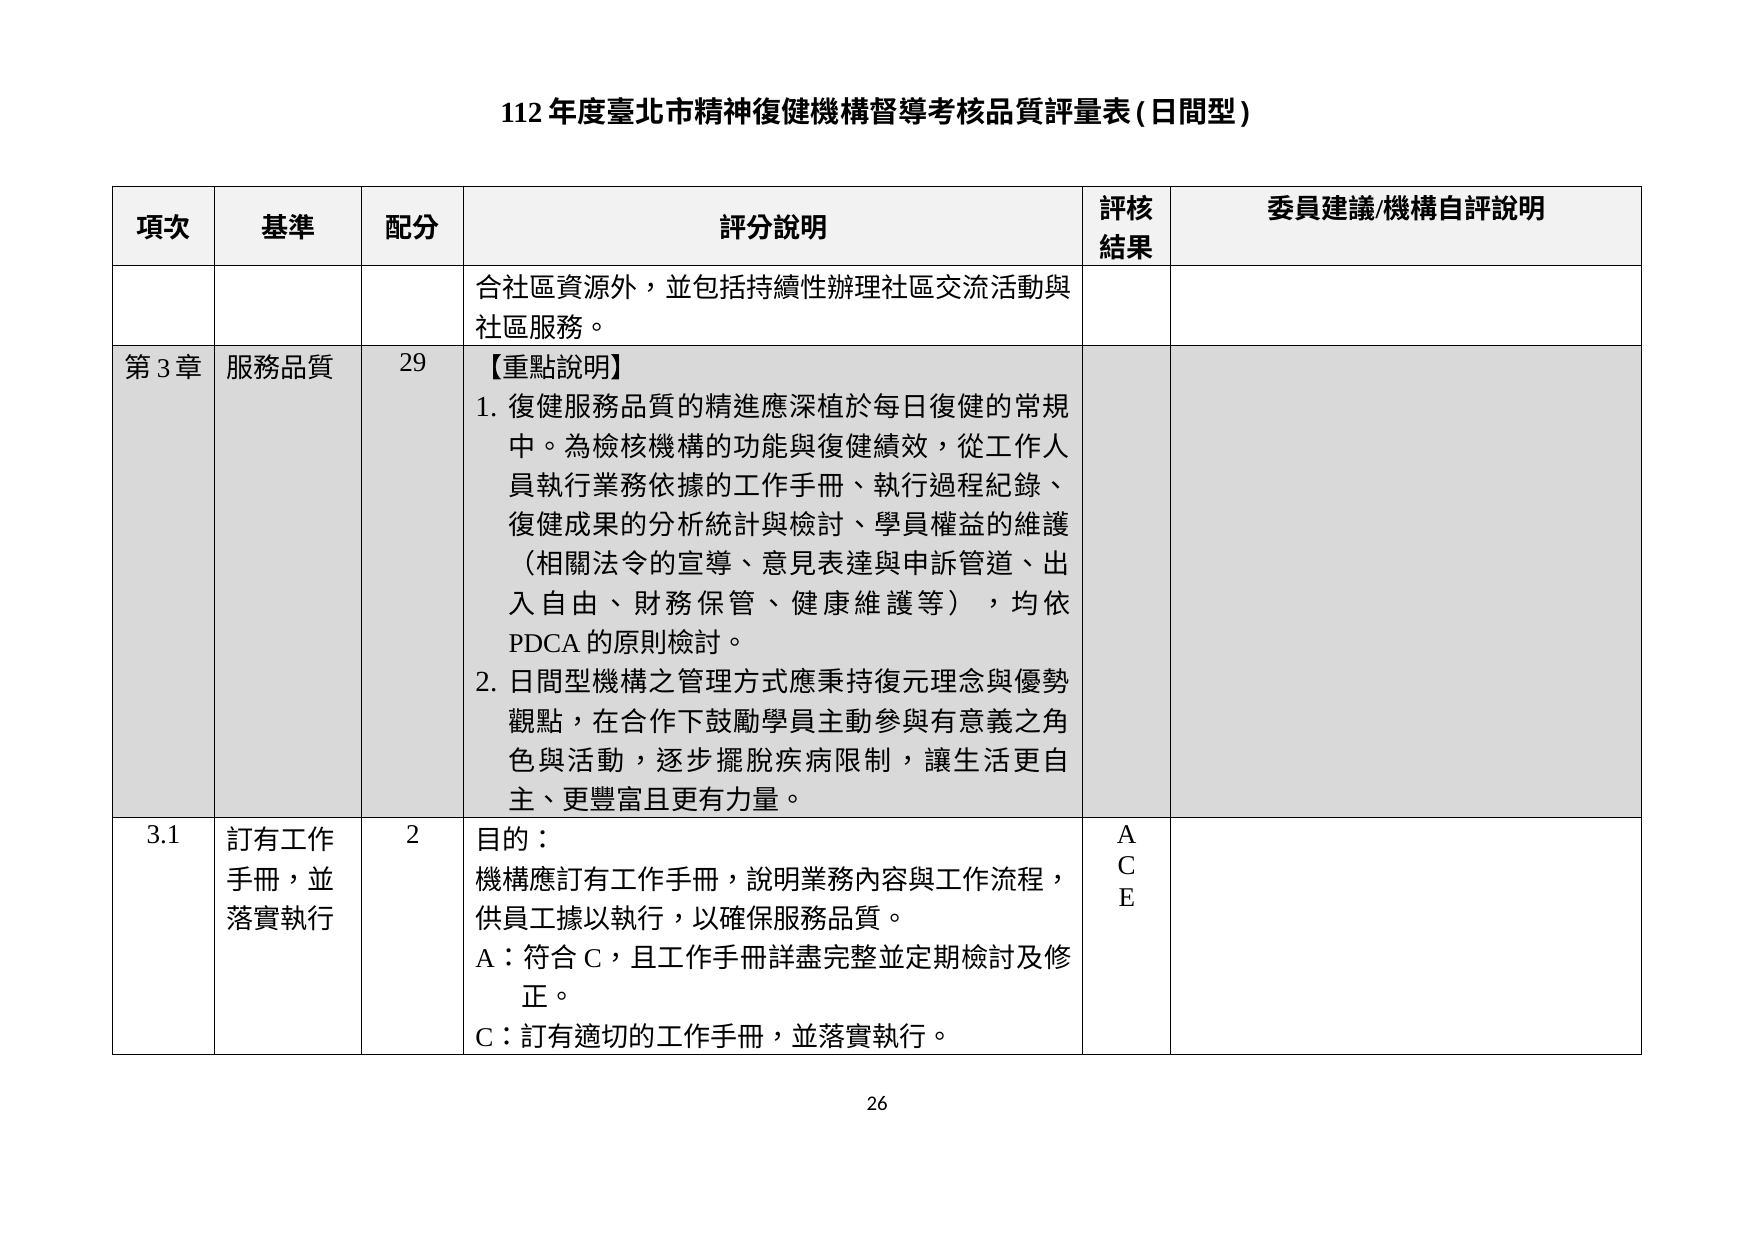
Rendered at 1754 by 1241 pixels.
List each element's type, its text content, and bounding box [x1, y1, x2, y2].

table_header 評分說明 [464, 187, 1082, 265]
table_cell 目的： 機構應訂有工作手冊，說明業務內容與工作流程，供員工據以執行，以確保服務品質。 A：符合C，且工作手冊詳盡完整並定期檢討及修正。 C：訂有適切的工作手冊，並落實執行。 [464, 818, 1082, 1054]
table_cell [1171, 346, 1641, 817]
table_cell [1171, 818, 1641, 1054]
table_cell [215, 266, 361, 345]
table_cell 2 [362, 818, 463, 1054]
table_cell 訂有工作手冊，並落實執行 [215, 818, 361, 1054]
table_cell 合社區資源外，並包括持續性辦理社區交流活動與社區服務。 [464, 266, 1082, 345]
table_cell 3.1 [113, 818, 214, 1054]
table_header 基準 [215, 187, 361, 265]
table_cell A C E [1083, 818, 1170, 1054]
table_cell 29 [362, 346, 463, 817]
table_header 評核 結果 [1083, 187, 1170, 265]
table_header 項次 [113, 187, 214, 265]
table_cell 【重點說明】 復健服務品質的精進應深植於每日復健的常規中。為檢核機構的功能與復健績效，從工作人員執行業務依據的工作手冊、執行過程紀錄、復健成果的分析統計與檢討、學員權益的維護（相關法令的宣導、意見表達與申訴管道、出入自由、財務保管、健康維護等），均依PDCA的原則檢討。 日間型機構之管理方式應秉持復元理念與優勢觀點，在合作下鼓勵學員主動參與有意義之角色與活動，逐步擺脫疾病限制，讓生活更自主、更豐富且更有力量。 [464, 346, 1082, 817]
table_cell [362, 266, 463, 345]
table_cell [1083, 266, 1170, 345]
table_cell 服務品質 [215, 346, 361, 817]
table_cell [1171, 266, 1641, 345]
table_header 配分 [362, 187, 463, 265]
table_header 委員建議/機構自評說明 [1171, 187, 1641, 265]
table_cell [1083, 346, 1170, 817]
table_cell 第3章 [113, 346, 214, 817]
table_cell [113, 266, 214, 345]
